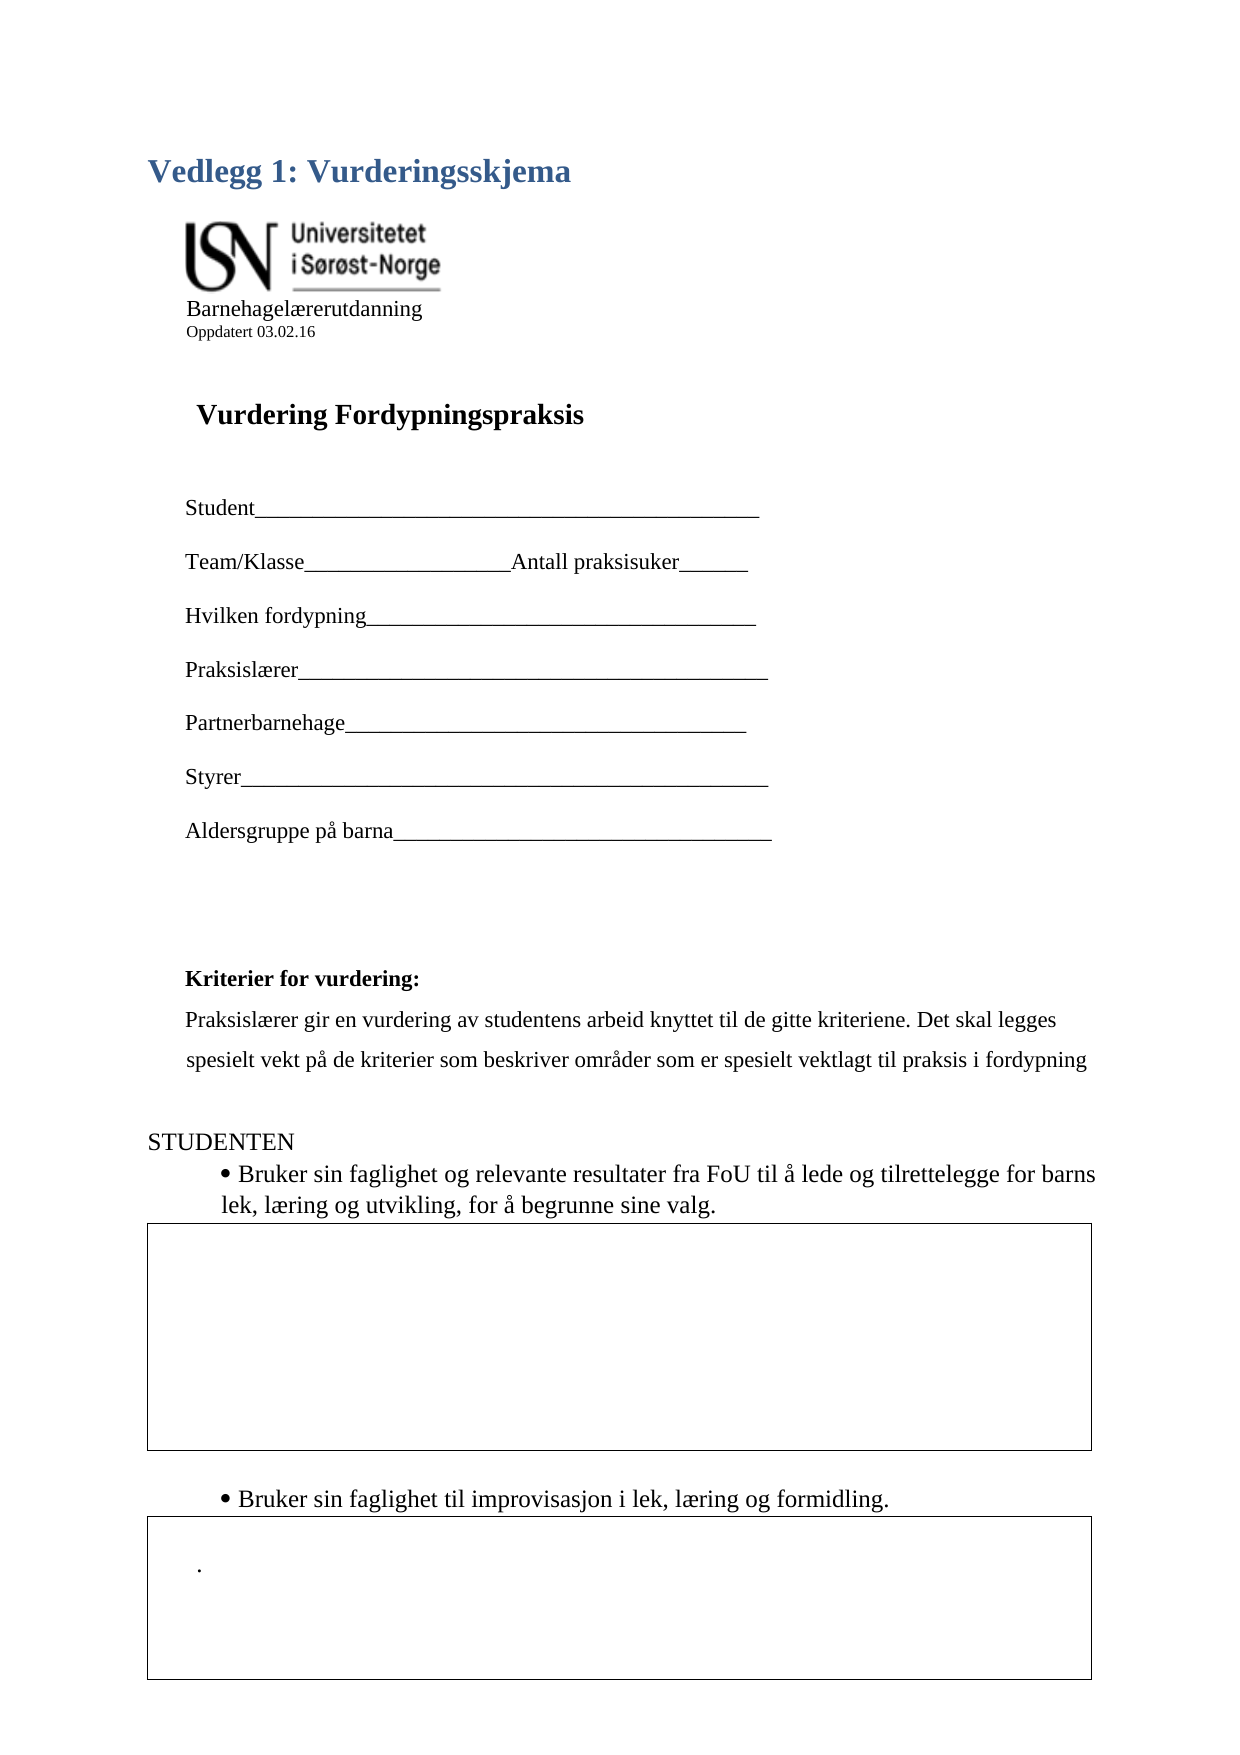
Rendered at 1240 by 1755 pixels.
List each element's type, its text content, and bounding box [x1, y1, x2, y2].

table_header Vurdering Fordypningspraksis [148, 397, 1092, 433]
text STUDENTEN [147, 1127, 1104, 1156]
text Praksislærer gir en vurdering av studentens arbeid knyttet til de gitte kriteriene. Det skal legges spesielt vekt på de kriterier som beskriver områder som er spesielt vektlagt til praksis i fordypning [185, 1006, 1095, 1072]
table_header [148, 1224, 1091, 1450]
text  Bruker sin faglighet og relevante resultater fra FoU til å lede og tilrettelegge for barns lek, læring og utvikling, for å begrunne sine valg. [221, 1159, 1104, 1219]
table_header . [148, 1517, 1091, 1679]
text Barnehagelærerutdanning Oppdatert 03.02.16 [185, 220, 1095, 341]
text Styrer______________________________________________ [185, 763, 1095, 790]
text Student____________________________________________ [185, 494, 1095, 520]
text Aldersgruppe på barna_________________________________ [185, 817, 1095, 843]
text Team/Klasse__________________Antall praksisuker______ [185, 548, 1095, 574]
text Partnerbarnehage___________________________________ [185, 709, 1095, 736]
text Hvilken fordypning__________________________________ [185, 602, 1095, 628]
subtitle Vedlegg 1: Vurderingsskjema [147, 151, 1104, 189]
text Kriterier for vurdering: [185, 966, 1095, 992]
text  Bruker sin faglighet til improvisasjon i lek, læring og formidling. [221, 1484, 1104, 1512]
text Praksislærer_________________________________________ [185, 656, 1095, 682]
